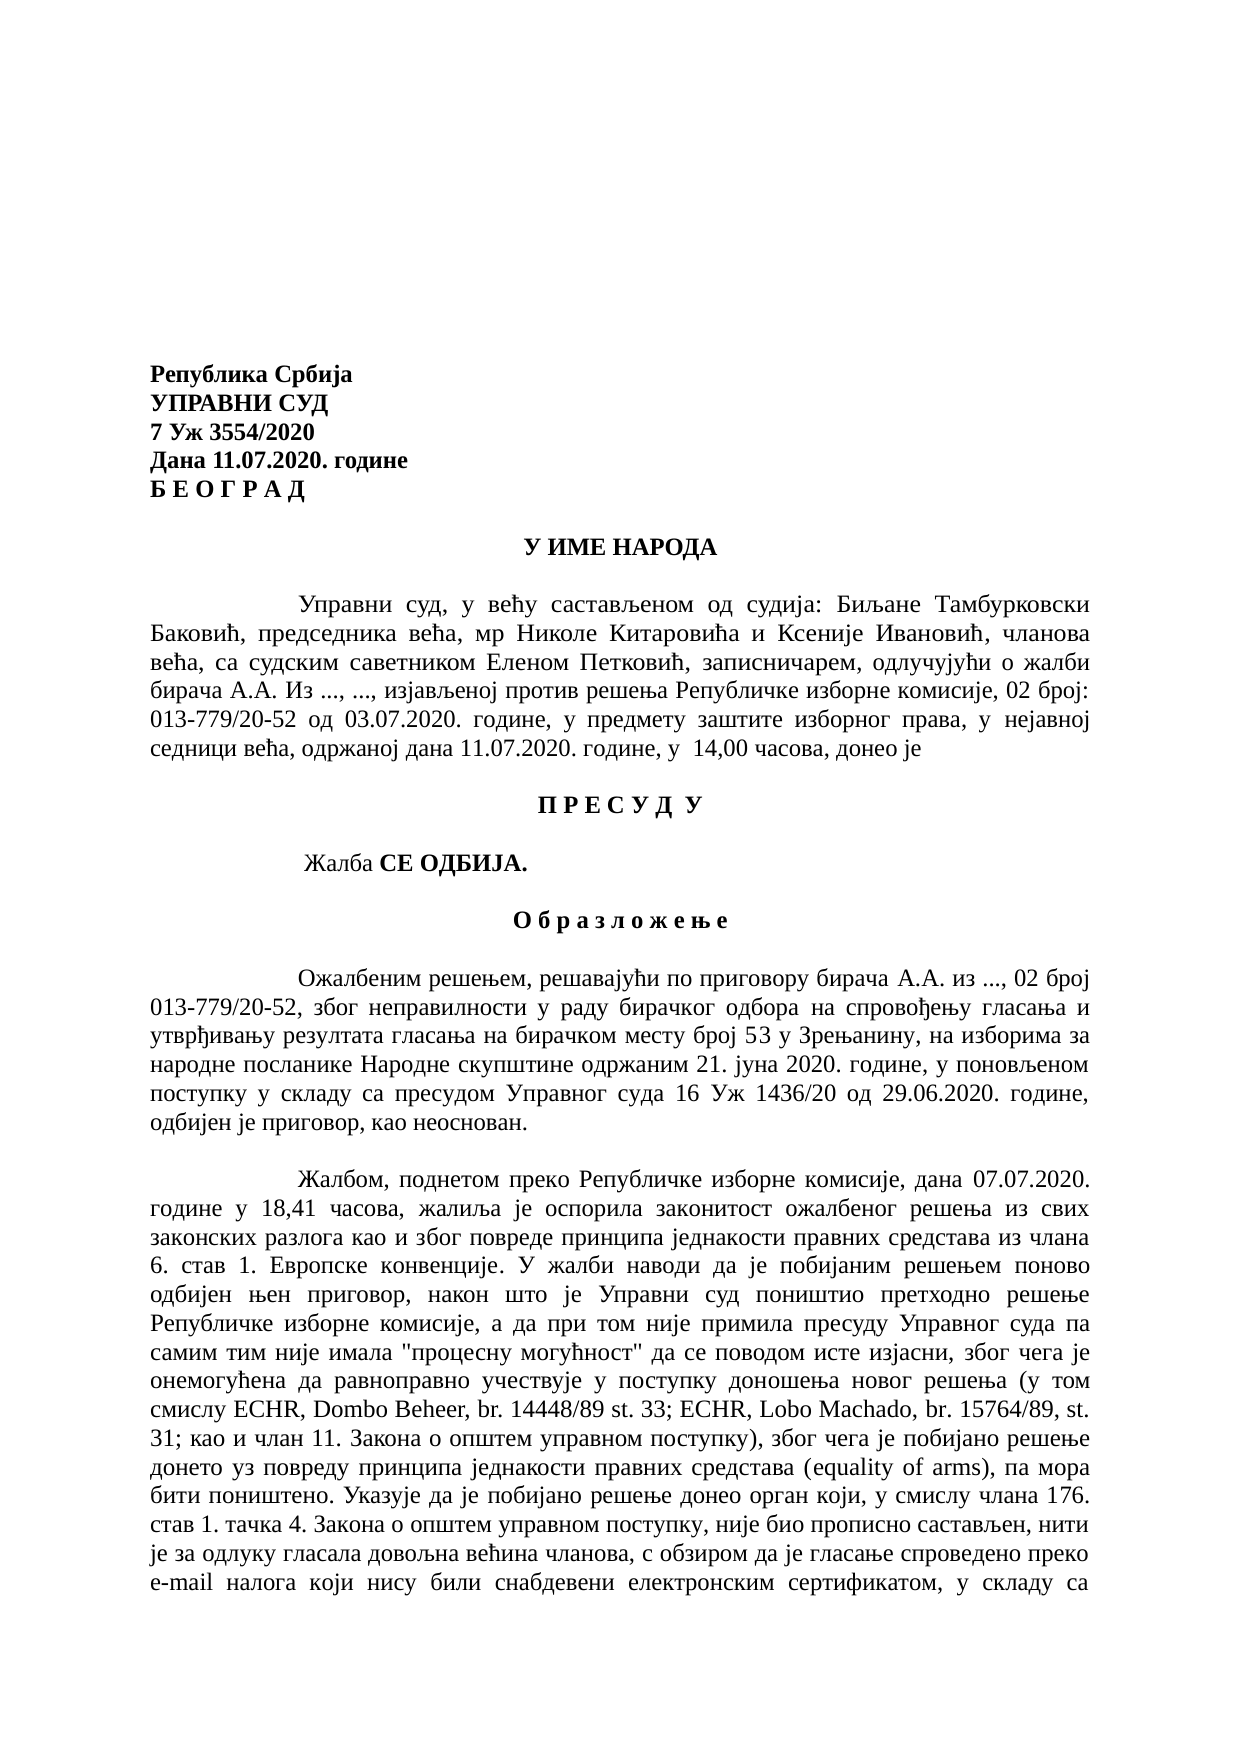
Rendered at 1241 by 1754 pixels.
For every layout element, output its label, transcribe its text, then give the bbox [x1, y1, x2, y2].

text П Р Е С У Д У [150, 790, 1090, 819]
text Дана 11.07.2020. године [150, 445, 1090, 474]
text Жалба СЕ ОДБИЈА. [150, 848, 1090, 877]
text Република Србија [150, 148, 1090, 388]
text УПРАВНИ СУД [150, 388, 1090, 417]
text Управни суд, у већу састављеном од судија: Биљане Тамбурковски Баковић, председника већа, мр Николе Китаровића и Ксеније Ивановић, чланова већа, са судским саветником Еленом Петковић, записничарем, одлучујући о жалби бирача A.A. Из ..., ..., изјављеној против решења Републичке изборне комисије, 02 број: 013-779/20-52 од 03.07.2020. године, у предмету заштите изборног права, у нејавној седници већа, одржаној дана 11.07.2020. године, у 14,00 часова, донео је [150, 589, 1090, 762]
text Б Е О Г Р А Д [150, 474, 1090, 503]
text 7 Уж 3554/2020 [150, 417, 1090, 445]
text О б р а з л о ж е њ е [150, 905, 1090, 934]
text Жалбом, поднетом преко Републичке изборне комисије, дана 07.07.2020. године у 18,41 часова, жалиља је оспорила законитост ожалбеног решења из свих законских разлога као и због повреде принципа једнакости правних средстава из члана 6. став 1. Европске конвенције. У жалби наводи да је побијаним решењем поново одбијен њен приговор, након што је Управни суд поништио претходно решење Републичке изборне комисије, а да при том није примила пресуду Управног суда па самим тим није имала "процесну могућност" да се поводом исте изјасни, због чега је онемогућена да равноправно учествује у поступку доношења новог решења (у том смислу ECHR, Dombo Beheer, br. 14448/89 st. 33; ECHR, Lobo Machado, br. 15764/89, st. 31; као и члан 11. Закона о општем управном поступку), због чега је побијано решење донето уз повреду принципа једнакости правних средстава (equality of arms), па мора бити поништено. Указује да је побијано решење донео орган који, у смислу члана 176. став 1. тачка 4. Закона о општем управном поступку, није био прописно састављен, нити је за одлуку гласала довољна већина чланова, с обзиром да је гласање спроведено преко e-mail налога који нису били снабдевени електронским сертификатом, у складу са [150, 1164, 1090, 1595]
text Ожалбеним решењем, решавајући по приговору бирача А.А. из ..., 02 број 013-779/20-52, због неправилности у раду бирачког одбора на спровођењу гласања и утврђивању резултата гласања на бирачком месту број 53 у Зрењанину, на изборима за народне посланике Народне скупштине одржаним 21. јуна 2020. године, у поновљеном поступку у складу са пресудом Управног суда 16 Уж 1436/20 од 29.06.2020. године, одбијен је приговор, као неоснован. [150, 963, 1090, 1135]
text У ИМЕ НАРОДА [150, 532, 1090, 560]
